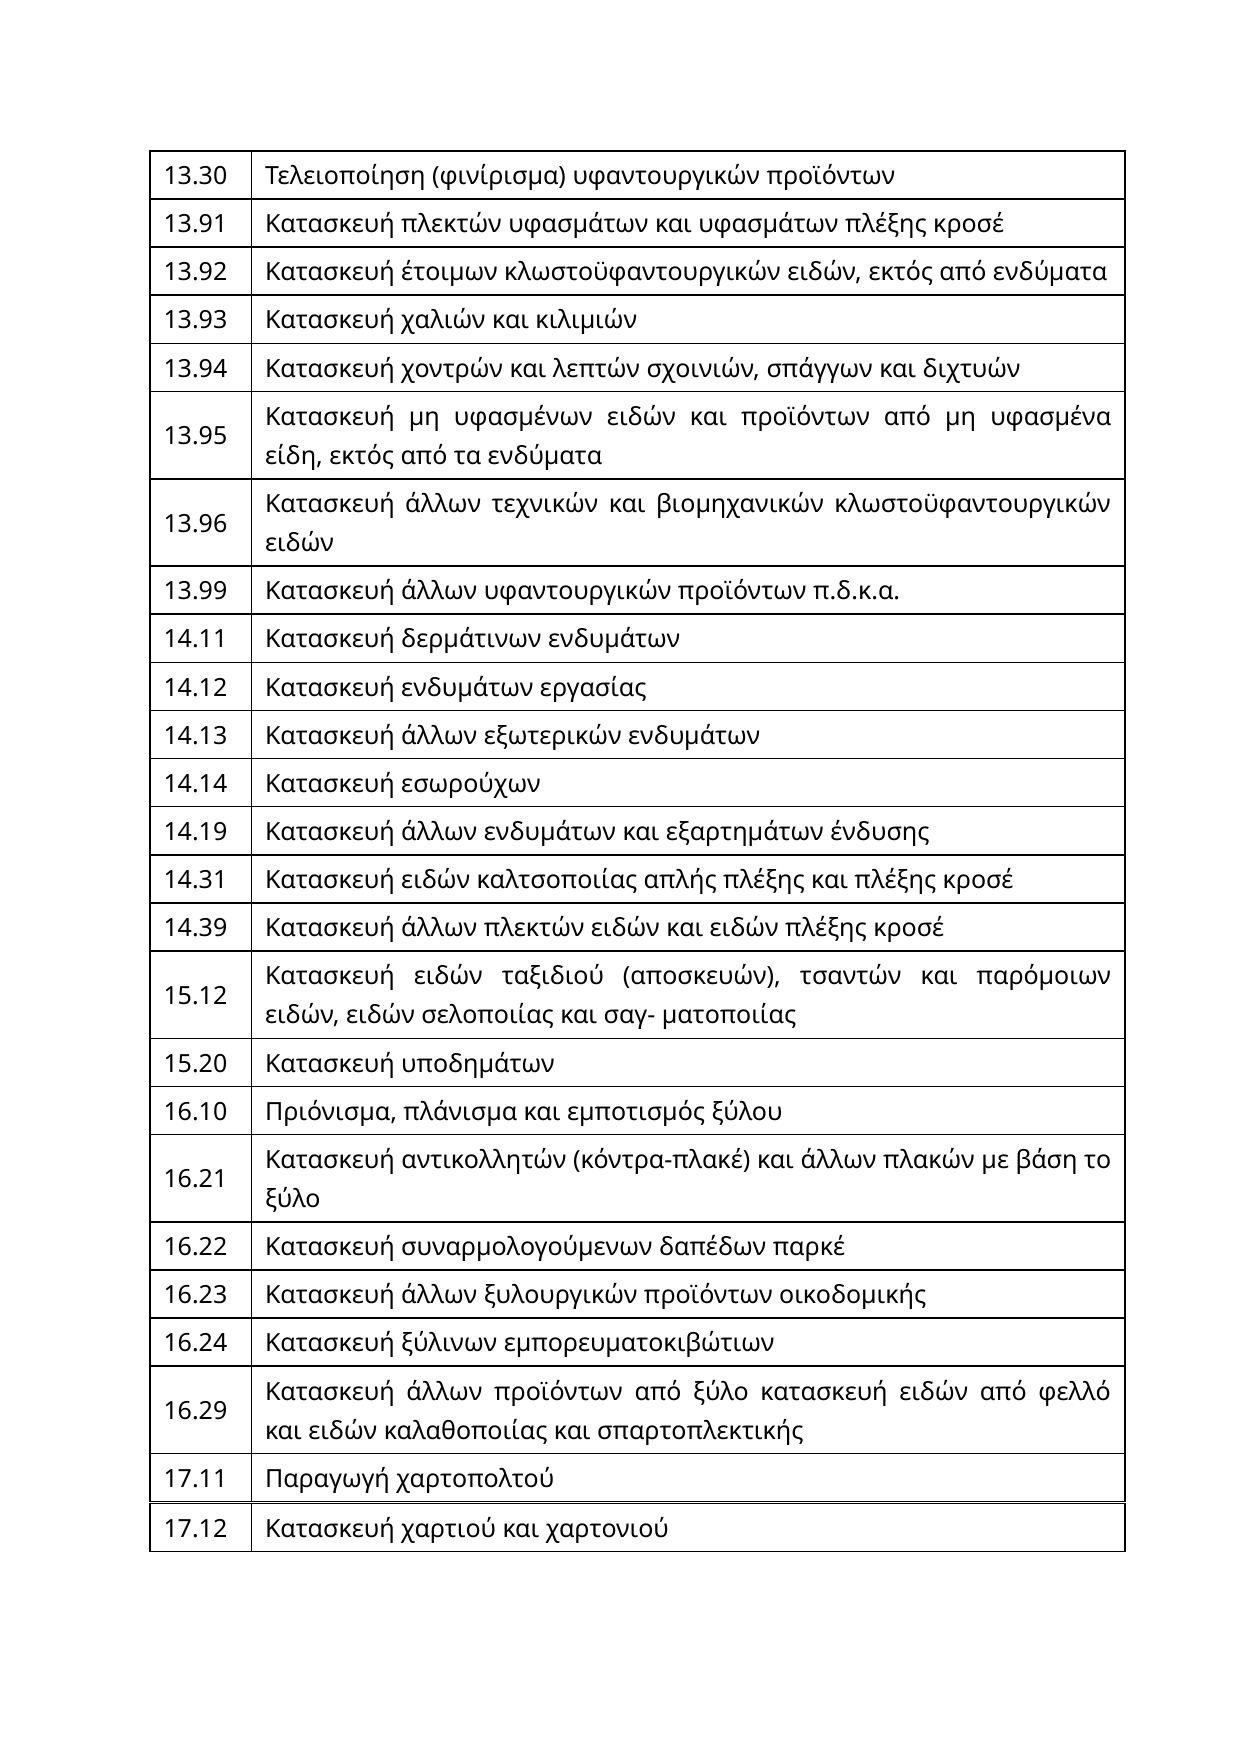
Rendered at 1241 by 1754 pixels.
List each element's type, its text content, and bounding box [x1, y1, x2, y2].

table_cell 16.10 [151, 1087, 251, 1134]
table_cell 16.21 [151, 1135, 251, 1221]
table_cell Κατασκευή ειδών καλτσοποιίας απλής πλέξης και πλέξης κροσέ [252, 856, 1124, 902]
table_header 17.12 [151, 1504, 251, 1551]
table_cell Κατασκευή άλλων εξωτερικών ενδυμάτων [252, 711, 1124, 758]
table_cell Κατασκευή ξύλινων εμπορευματοκιβώτιων [252, 1319, 1124, 1365]
table_header Κατασκευή χαρτιού και χαρτονιού [252, 1504, 1124, 1551]
table_cell 14.31 [151, 856, 251, 902]
table_cell 14.13 [151, 711, 251, 758]
table_cell 16.29 [151, 1367, 251, 1453]
table_cell Κατασκευή άλλων πλεκτών ειδών και ειδών πλέξης κροσέ [252, 904, 1124, 950]
table_cell 16.24 [151, 1319, 251, 1365]
table_cell 13.92 [151, 248, 251, 294]
table_cell Κατασκευή μη υφασμένων ειδών και προϊόντων από μη υφασμένα είδη, εκτός από τα ενδύματα [252, 392, 1124, 478]
table_cell Κατασκευή ειδών ταξιδιού (αποσκευών), τσαντών και παρόμοιων ειδών, ειδών σελοποιίας και σαγ- ματοποιίας [252, 952, 1124, 1037]
table_cell 14.19 [151, 807, 251, 854]
table_cell 13.99 [151, 567, 251, 613]
table_cell Κατασκευή άλλων προϊόντων από ξύλο κατασκευή ειδών από φελλό και ειδών καλαθοποιίας και σπαρτοπλεκτικής [252, 1367, 1124, 1453]
table_cell Κατασκευή υποδημάτων [252, 1039, 1124, 1086]
table_cell 15.12 [151, 952, 251, 1037]
table_cell 13.91 [151, 200, 251, 246]
table_cell 17.11 [151, 1454, 251, 1501]
table_cell 15.20 [151, 1039, 251, 1086]
table_cell Κατασκευή άλλων τεχνικών και βιομηχανικών κλωστοϋφαντουργικών ειδών [252, 480, 1124, 565]
table_cell 13.30 [151, 152, 251, 198]
table_cell 16.22 [151, 1223, 251, 1269]
table_cell Κατασκευή άλλων υφαντουργικών προϊόντων π.δ.κ.α. [252, 567, 1124, 613]
table_cell Πριόνισμα, πλάνισμα και εμποτισμός ξύλου [252, 1087, 1124, 1134]
table_cell Κατασκευή δερμάτινων ενδυμάτων [252, 615, 1124, 661]
table_cell 13.93 [151, 296, 251, 342]
table_cell 16.23 [151, 1271, 251, 1317]
table_cell 14.12 [151, 663, 251, 709]
table_cell Κατασκευή άλλων ξυλουργικών προϊόντων οικοδομικής [252, 1271, 1124, 1317]
table_cell Κατασκευή πλεκτών υφασμάτων και υφασμάτων πλέξης κροσέ [252, 200, 1124, 246]
table_cell Κατασκευή αντικολλητών (κόντρα-πλακέ) και άλλων πλακών με βάση το ξύλο [252, 1135, 1124, 1221]
table_cell 14.39 [151, 904, 251, 950]
table_cell Κατασκευή άλλων ενδυμάτων και εξαρτημάτων ένδυσης [252, 807, 1124, 854]
table_cell Κατασκευή έτοιμων κλωστοϋφαντουργικών ειδών, εκτός από ενδύματα [252, 248, 1124, 294]
table_cell Κατασκευή συναρμολογούμενων δαπέδων παρκέ [252, 1223, 1124, 1269]
table_cell Παραγωγή χαρτοπολτού [252, 1454, 1124, 1501]
table_cell Κατασκευή ενδυμάτων εργασίας [252, 663, 1124, 709]
table_cell Κατασκευή εσωρούχων [252, 759, 1124, 806]
table_cell 13.96 [151, 480, 251, 565]
table_cell Κατασκευή χαλιών και κιλιμιών [252, 296, 1124, 342]
table_cell 13.94 [151, 344, 251, 391]
table_cell 14.11 [151, 615, 251, 661]
table_cell Τελειοποίηση (φινίρισμα) υφαντουργικών προϊόντων [252, 152, 1124, 198]
table_cell 14.14 [151, 759, 251, 806]
table_cell Κατασκευή χοντρών και λεπτών σχοινιών, σπάγγων και διχτυών [252, 344, 1124, 391]
table_cell 13.95 [151, 392, 251, 478]
